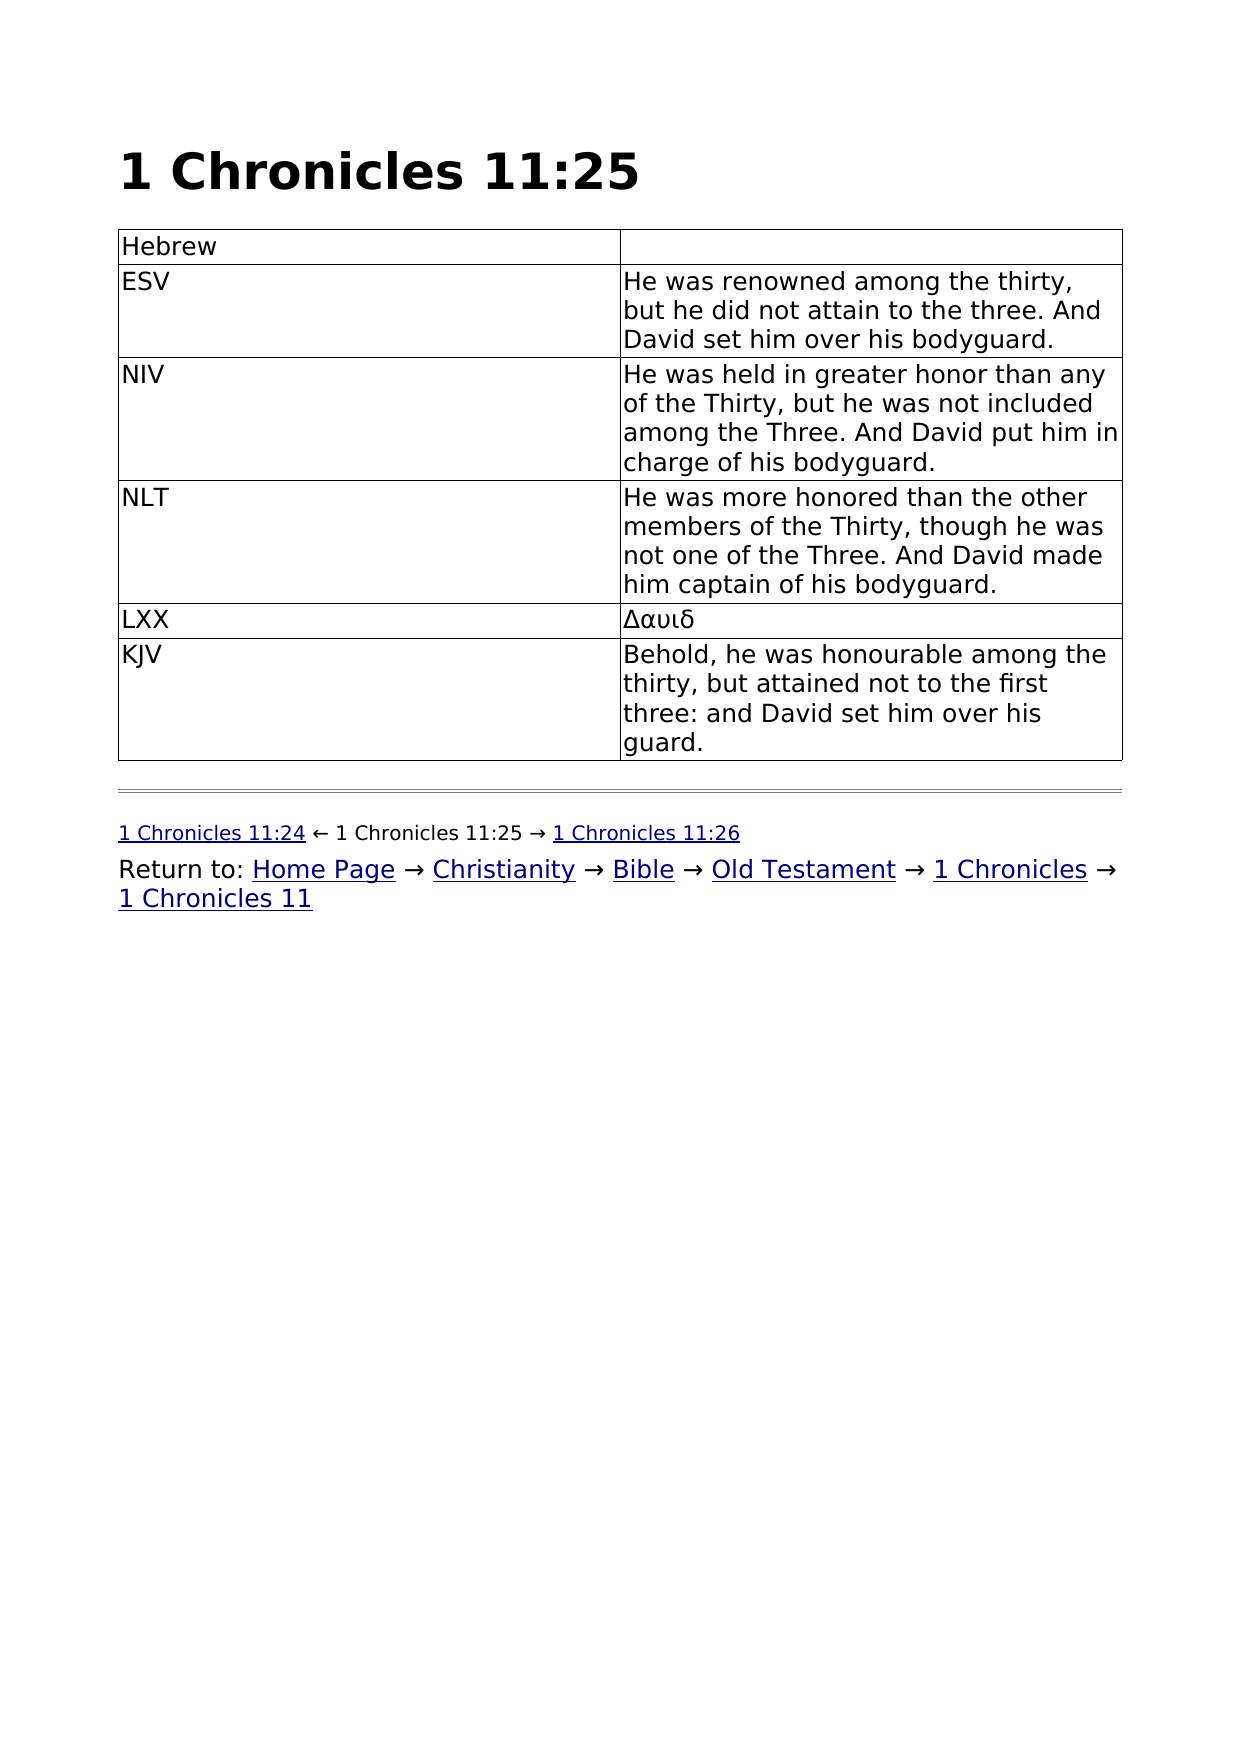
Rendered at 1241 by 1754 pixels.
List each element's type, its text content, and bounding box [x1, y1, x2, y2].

text Return to: Home Page → Christianity → Bible → Old Testament → 1 Chronicles → 1 Chronicles 11 [118, 855, 1122, 914]
table_cell Δαυιδ [621, 604, 1122, 637]
table_cell He was held in greater honor than any of the Thirty, but he was not included among the Three. And David put him in charge of his bodyguard. [621, 358, 1122, 480]
table_cell KJV [119, 639, 620, 760]
table_cell NIV [119, 358, 620, 480]
table_header [621, 230, 1122, 264]
table_cell He was renowned among the thirty, but he did not attain to the three. And David set him over his bodyguard. [621, 265, 1122, 357]
subtitle 1 Chronicles 11:25 [118, 143, 1122, 201]
table_cell Behold, he was honourable among the thirty, but attained not to the first three: and David set him over his guard. [621, 639, 1122, 760]
table_cell NLT [119, 481, 620, 602]
table_cell LXX [119, 604, 620, 637]
table_header Hebrew [119, 230, 620, 264]
text 1 Chronicles 11:24 ← 1 Chronicles 11:25 → 1 Chronicles 11:26 [118, 821, 1122, 855]
table_cell ESV [119, 265, 620, 357]
table_cell He was more honored than the other members of the Thirty, though he was not one of the Three. And David made him captain of his bodyguard. [621, 481, 1122, 602]
